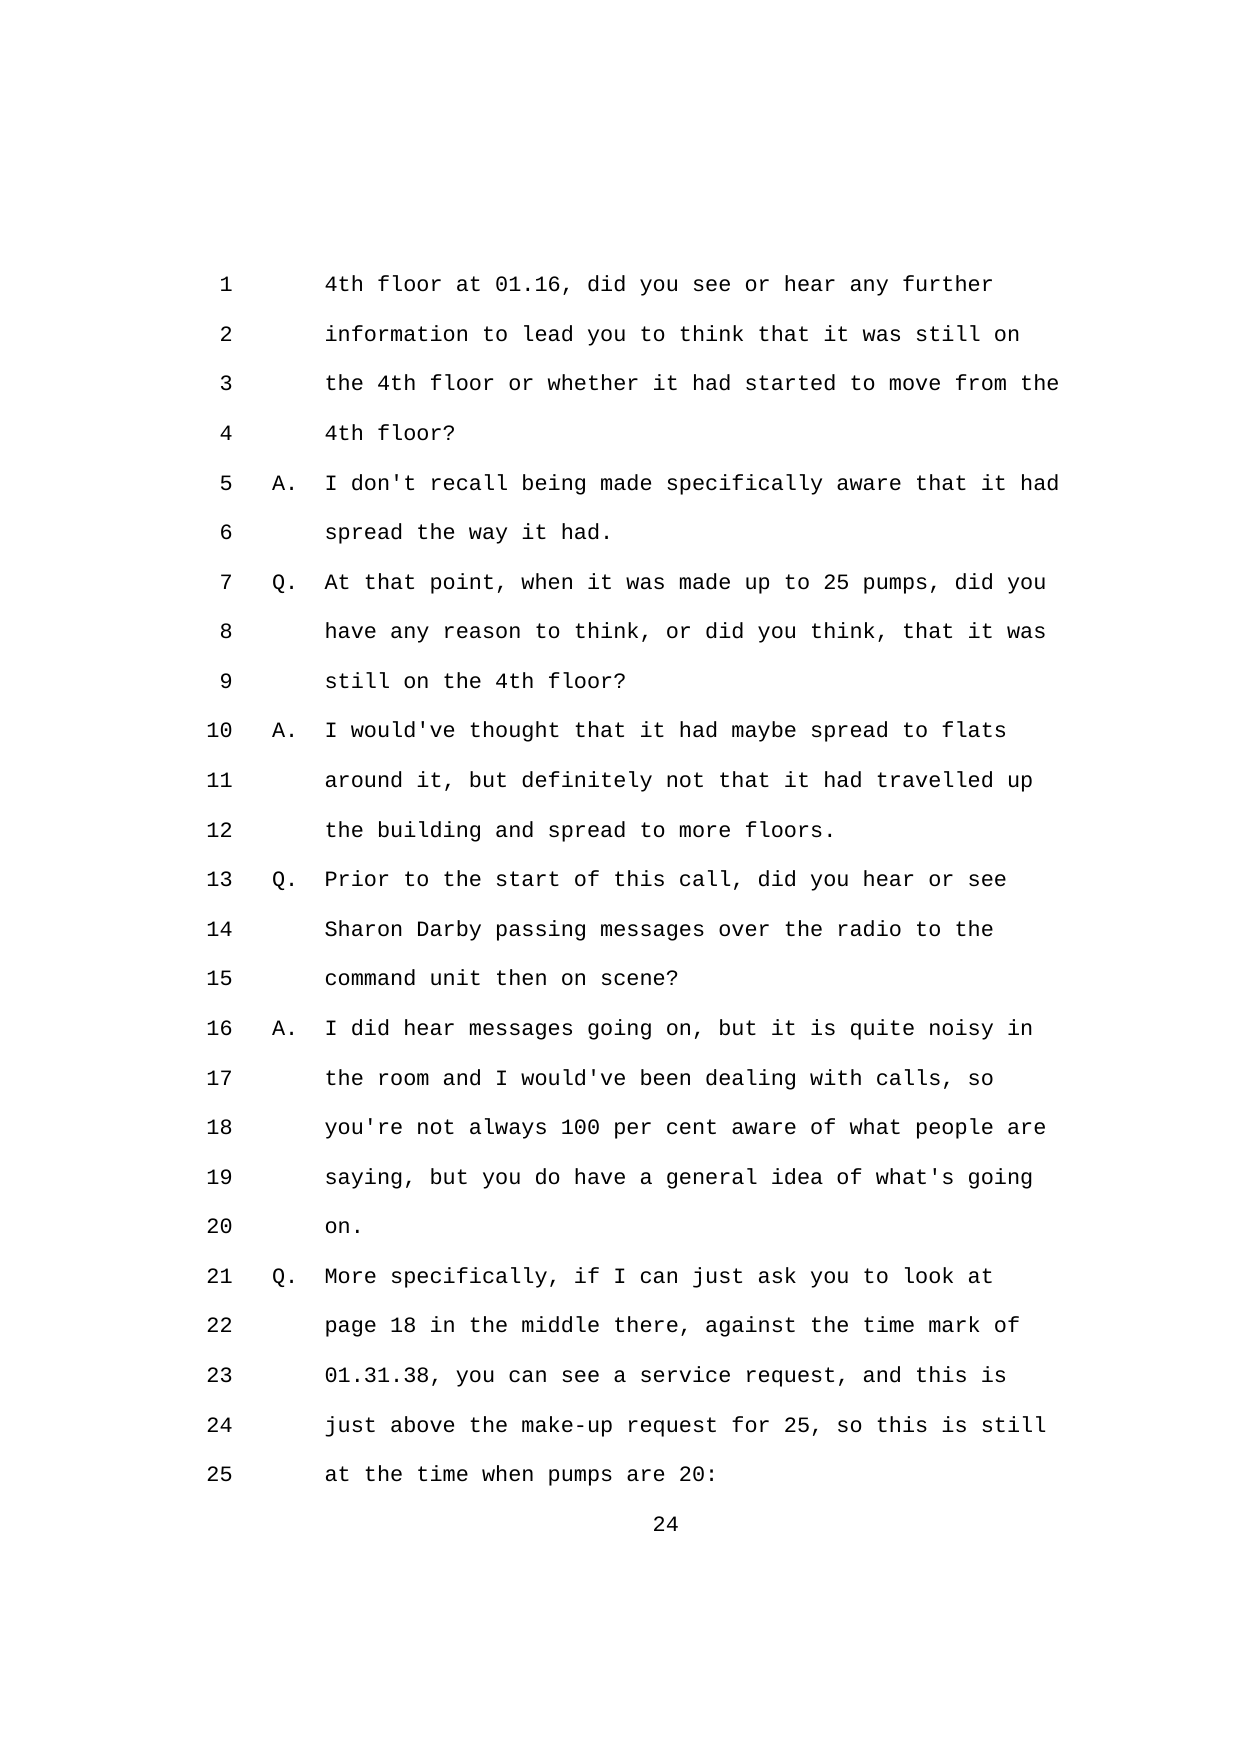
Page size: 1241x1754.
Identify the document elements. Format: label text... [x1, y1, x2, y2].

text 24 [75, 1513, 1165, 1538]
text 1 4th floor at 01.16, did you see or hear any further [75, 273, 1165, 298]
text 24 just above the make-up request for 25, so this is still [75, 1414, 1165, 1438]
text 23 01.31.38, you can see a service request, and this is [75, 1364, 1165, 1389]
text 14 Sharon Darby passing messages over the radio to the [75, 918, 1165, 943]
text 9 still on the 4th floor? [75, 670, 1165, 695]
text 25 at the time when pumps are 20: [75, 1463, 1165, 1488]
text 3 the 4th floor or whether it had started to move from the [75, 372, 1165, 397]
text 7 Q. At that point, when it was made up to 25 pumps, did you [75, 571, 1165, 596]
text 19 saying, but you do have a general idea of what's going [75, 1166, 1165, 1191]
text 8 have any reason to think, or did you think, that it was [75, 620, 1165, 645]
text 2 information to lead you to think that it was still on [75, 323, 1165, 348]
text 20 on. [75, 1215, 1165, 1240]
text 5 A. I don't recall being made specifically aware that it had [75, 472, 1165, 496]
text 4 4th floor? [75, 422, 1165, 447]
text 16 A. I did hear messages going on, but it is quite noisy in [75, 1017, 1165, 1042]
text 12 the building and spread to more floors. [75, 819, 1165, 843]
text 11 around it, but definitely not that it had travelled up [75, 769, 1165, 794]
text 6 spread the way it had. [75, 521, 1165, 546]
text 18 you're not always 100 per cent aware of what people are [75, 1116, 1165, 1141]
text 17 the room and I would've been dealing with calls, so [75, 1067, 1165, 1091]
text 22 page 18 in the middle there, against the time mark of [75, 1314, 1165, 1339]
text 10 A. I would've thought that it had maybe spread to flats [75, 719, 1165, 744]
text 13 Q. Prior to the start of this call, did you hear or see [75, 868, 1165, 893]
text 15 command unit then on scene? [75, 967, 1165, 992]
text 21 Q. More specifically, if I can just ask you to look at [75, 1265, 1165, 1290]
